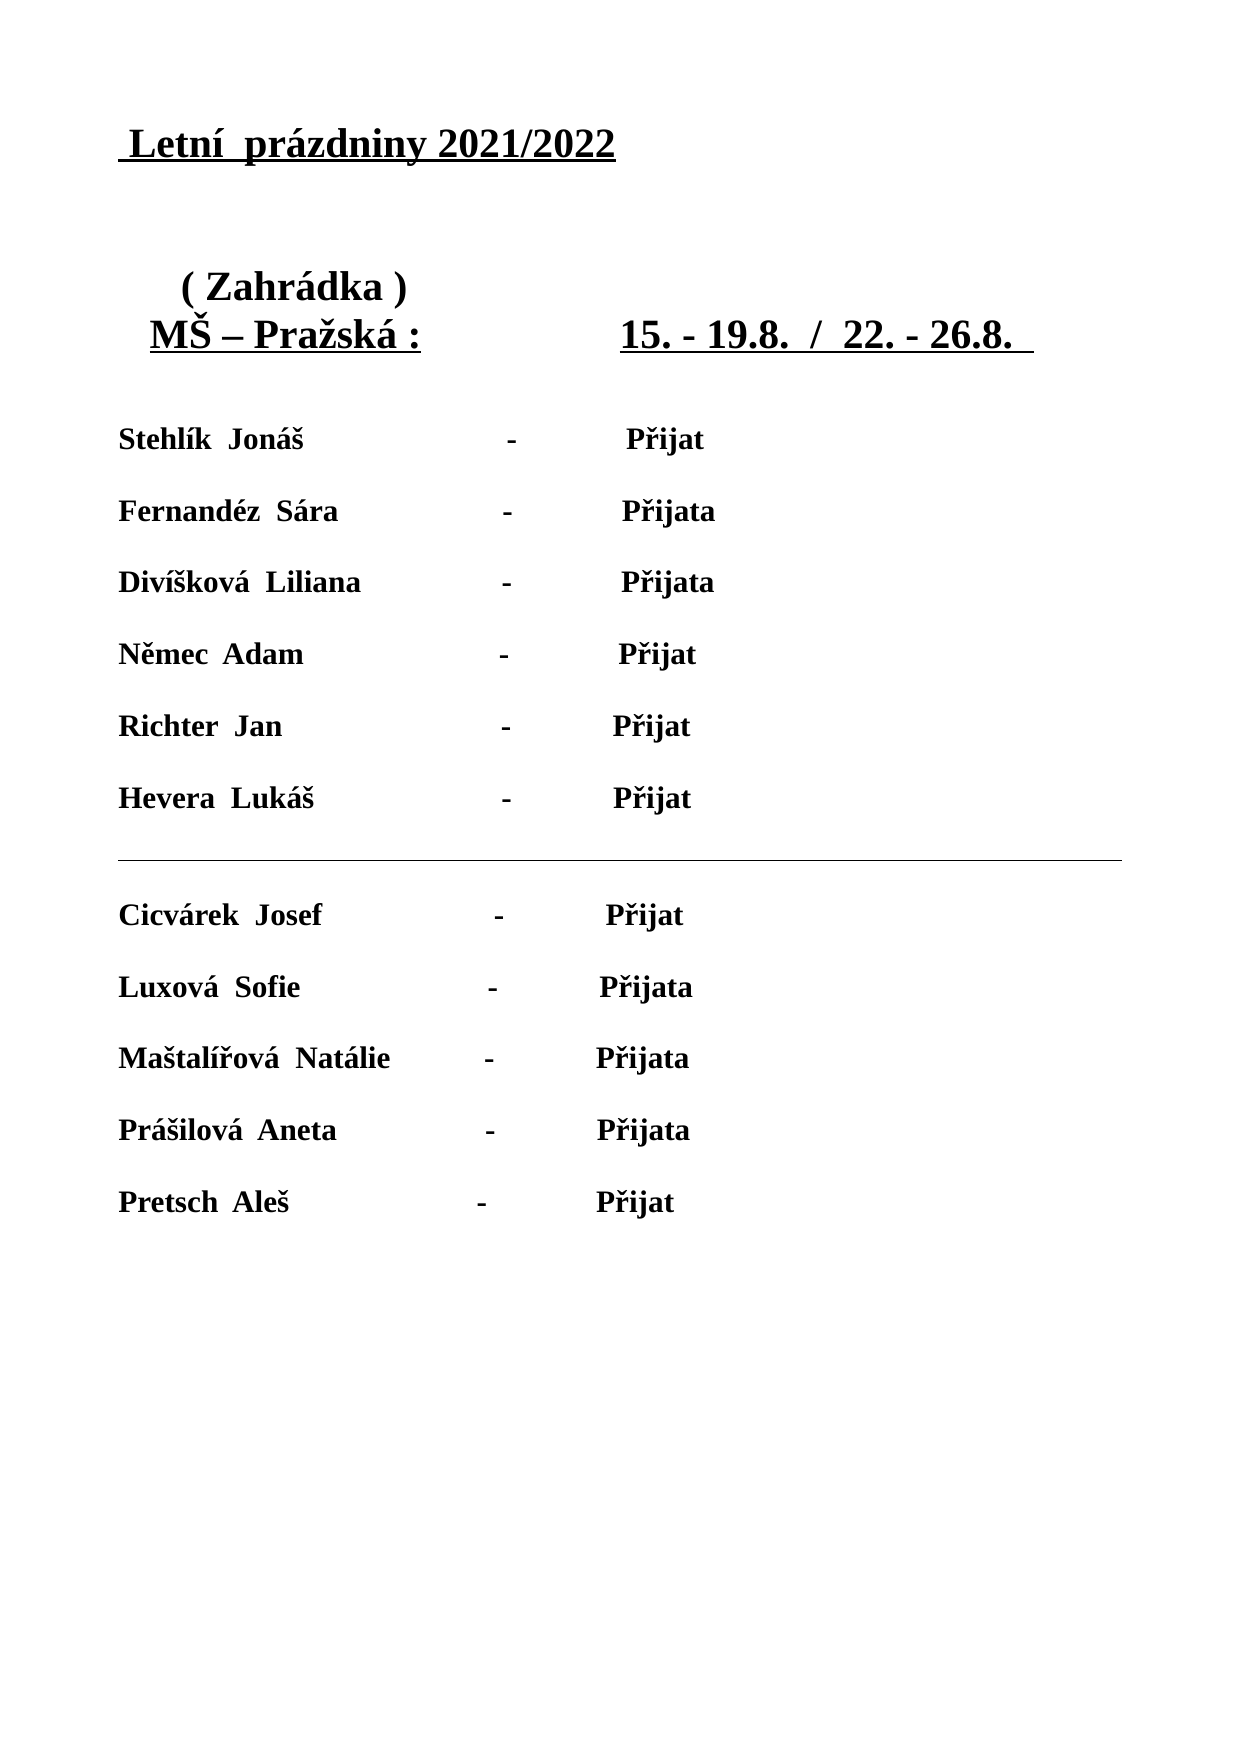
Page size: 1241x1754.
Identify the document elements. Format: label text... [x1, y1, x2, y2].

text Pretsch Aleš - Přijat [118, 1183, 1122, 1219]
text Němec Adam - Přijat [118, 636, 1122, 672]
text Cicvárek Josef - Přijat [118, 896, 1122, 932]
text Hevera Lukáš - Přijat [118, 779, 1122, 815]
text Letní prázdniny 2021/2022 [118, 118, 1122, 166]
text Richter Jan - Přijat [118, 707, 1122, 743]
text Luxová Sofie - Přijata [118, 968, 1122, 1004]
text MŠ – Pražská : 15. - 19.8. / 22. - 26.8. [118, 310, 1122, 358]
text Prášilová Aneta - Přijata [118, 1112, 1122, 1148]
text Divíšková Liliana - Přijata [118, 564, 1122, 600]
text Fernandéz Sára - Přijata [118, 492, 1122, 528]
text Maštalířová Natálie - Přijata [118, 1040, 1122, 1076]
text ( Zahrádka ) [118, 262, 1122, 310]
text Stehlík Jonáš - Přijat [118, 420, 1122, 456]
